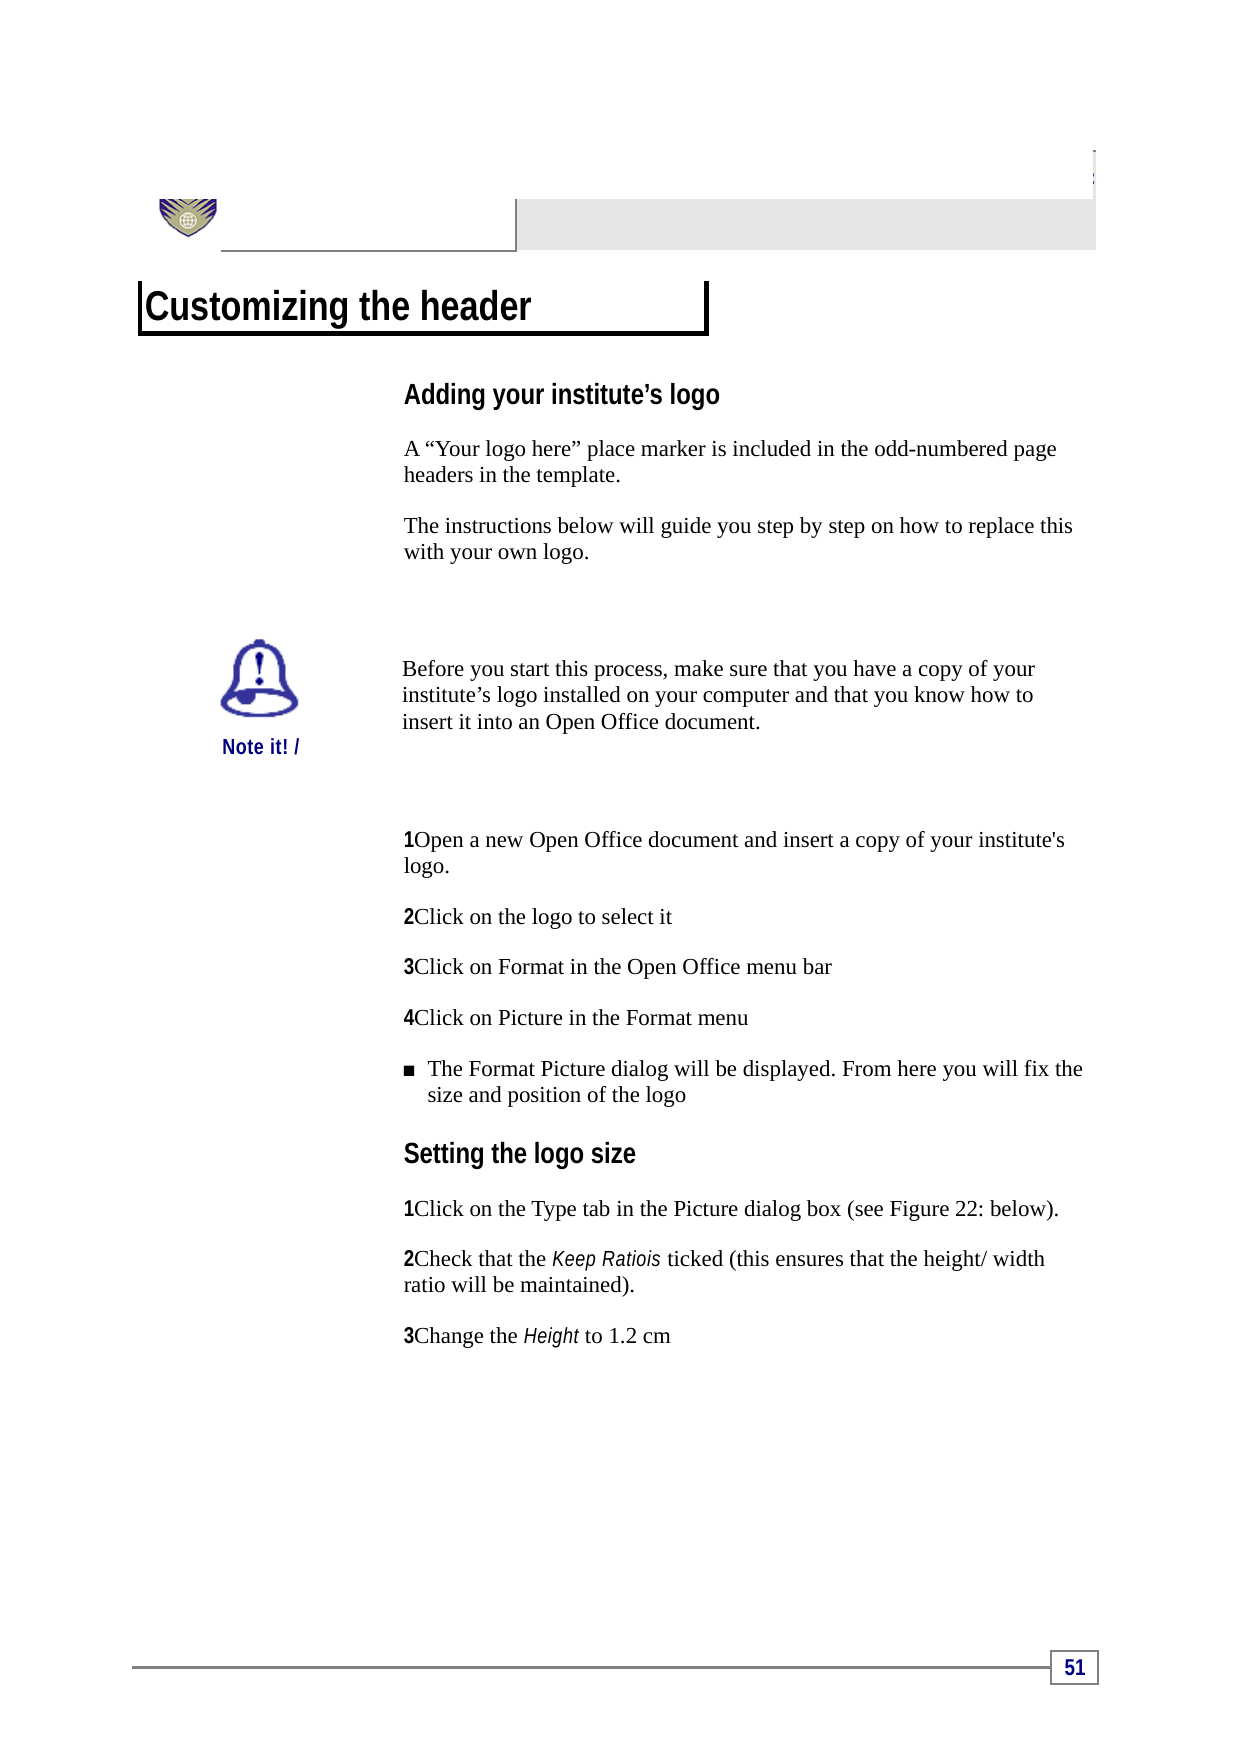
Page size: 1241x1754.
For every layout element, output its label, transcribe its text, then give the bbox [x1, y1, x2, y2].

subtitle Adding your institute’s logo [403, 377, 1091, 411]
text A “Your logo here” place marker is included in the odd-numbered page headers in the template. [403, 435, 1091, 488]
text The instructions below will guide you step by step on how to replace this with your own logo. [403, 512, 1091, 564]
subtitle Customizing the header [142, 281, 704, 331]
subtitle Setting the logo size [403, 1137, 1091, 1170]
list Check that the Keep Ratiois ticked (this ensures that the height/ width ratio will be maintained). [403, 1245, 1091, 1298]
table_header Note it! / [131, 627, 391, 763]
list Click on the logo to select it [403, 903, 1091, 929]
list Click on the Type tab in the Picture dialog box (see Figure 22: below). [403, 1194, 1091, 1221]
list Click on Format in the Open Office menu bar [403, 953, 1091, 980]
table_header Before you start this process, make sure that you have a copy of your institute’s logo installed on your computer and that you know how to insert it into an Open Office document. [391, 627, 1093, 763]
list Open a new Open Office document and insert a copy of your institute's logo. [403, 826, 1091, 879]
list The Format Picture dialog will be displayed. From here you will fix the size and position of the logo [403, 1055, 1091, 1107]
list Change the Height to 1.2 cm [403, 1322, 1091, 1348]
list Click on Picture in the Format menu [403, 1004, 1091, 1030]
